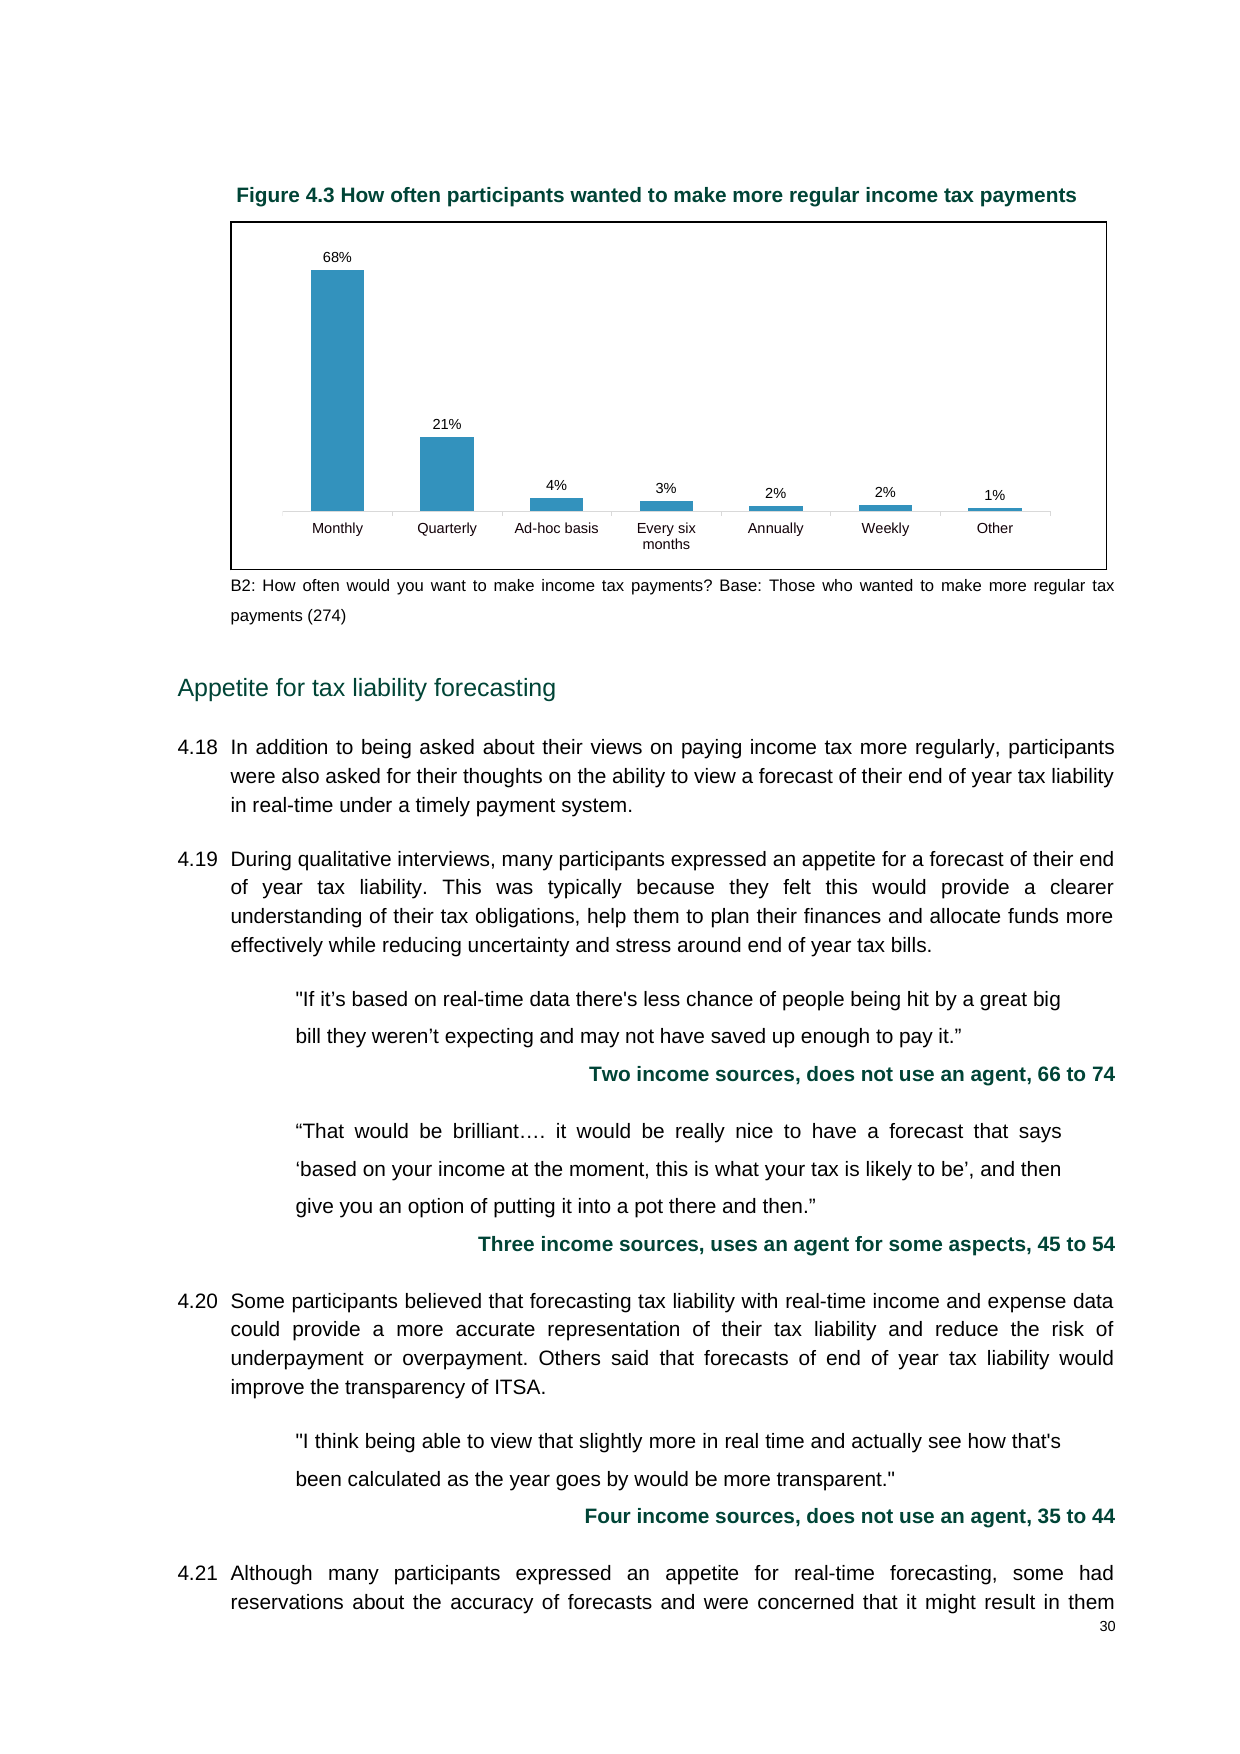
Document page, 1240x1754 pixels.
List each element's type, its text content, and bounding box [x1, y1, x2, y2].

list In addition to being asked about their views on paying income tax more regularly, participants were also asked for their thoughts on the ability to view a forecast of their end of year tax liability in real-time under a timely payment system. [177, 735, 1115, 817]
list Although many participants expressed an appetite for real-time forecasting, some had reservations about the accuracy of forecasts and were concerned that it might result in them [177, 1561, 1115, 1613]
text Two income sources, does not use an agent, 66 to 74 [177, 1062, 1115, 1093]
text Four income sources, does not use an agent, 35 to 44 [177, 1504, 1115, 1536]
text "I think being able to view that slightly more in real time and actually see how that's been calculated as the year goes by would be more transparent." [295, 1428, 1063, 1498]
text Three income sources, uses an agent for some aspects, 45 to 54 [177, 1232, 1115, 1263]
text Figure 4.3 How often participants wanted to make more regular income tax payments [236, 183, 1115, 215]
text “That would be brilliant…. it would be really nice to have a forecast that says ‘based on your income at the moment, this is what your tax is likely to be’, and then give you an option of putting it into a pot there and then.” [295, 1118, 1063, 1226]
text B2: How often would you want to make income tax payments? Base: Those who wanted to make more regular tax payments (274) [230, 221, 1115, 631]
list Some participants believed that forecasting tax liability with real-time income and expense data could provide a more accurate representation of their tax liability and reduce the risk of underpayment or overpayment. Others said that forecasts of end of year tax liability would improve the transparency of ITSA. [177, 1288, 1115, 1399]
subtitle Appetite for tax liability forecasting [177, 673, 1115, 710]
text "If it’s based on real-time data there's less chance of people being hit by a great big bill they weren’t expecting and may not have saved up enough to pay it.” [295, 986, 1063, 1056]
list During qualitative interviews, many participants expressed an appetite for a forecast of their end of year tax liability. This was typically because they felt this would provide a clearer understanding of their tax obligations, help them to plan their finances and allocate funds more effectively while reducing uncertainty and stress around end of year tax bills. [177, 846, 1115, 957]
